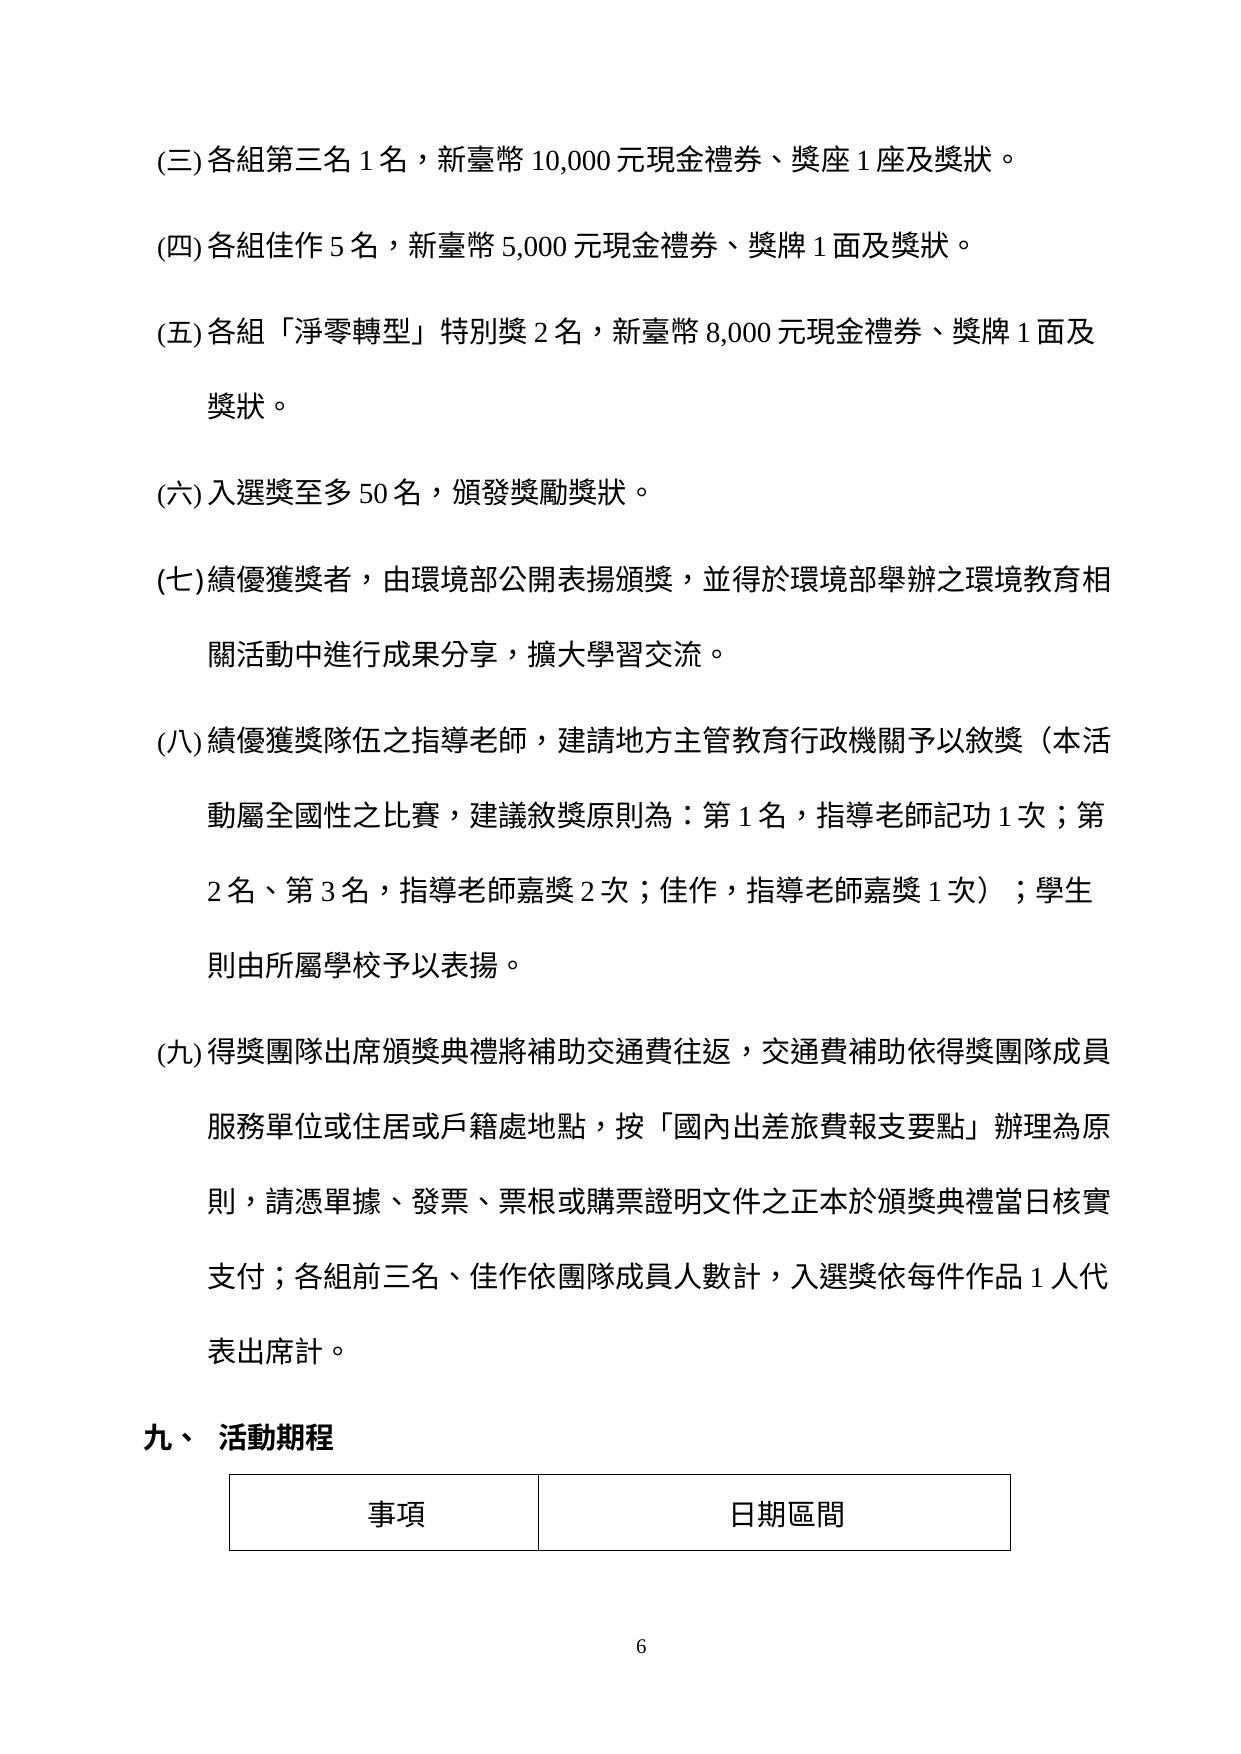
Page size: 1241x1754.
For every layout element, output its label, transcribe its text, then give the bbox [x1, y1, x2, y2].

list 入選獎至多50名，頒發獎勵獎狀。 [157, 454, 1122, 529]
list 績優獲獎者，由環境部公開表揚頒獎，並得於環境部舉辦之環境教育相關活動中進行成果分享，擴大學習交流。 [157, 540, 1122, 690]
table_header 事項 [230, 1475, 538, 1550]
subtitle 活動期程 [143, 1399, 1122, 1474]
list 各組「淨零轉型」特別獎2名，新臺幣8,000元現金禮券、獎牌1面及獎狀。 [157, 292, 1122, 442]
table_header 日期區間 [539, 1475, 1010, 1550]
list 績優獲獎隊伍之指導老師，建請地方主管教育行政機關予以敘獎（本活動屬全國性之比賽，建議敘獎原則為：第1名，指導老師記功1次；第2名、第3名，指導老師嘉獎2次；佳作，指導老師嘉獎1次）；學生則由所屬學校予以表揚。 [157, 701, 1122, 1001]
list 得獎團隊出席頒獎典禮將補助交通費往返，交通費補助依得獎團隊成員服務單位或住居或戶籍處地點，按「國內出差旅費報支要點」辦理為原則，請憑單據、發票、票根或購票證明文件之正本於頒獎典禮當日核實支付；各組前三名、佳作依團隊成員人數計，入選獎依每件作品1人代表出席計。 [157, 1012, 1122, 1387]
list 各組第三名1名，新臺幣10,000元現金禮券、獎座1座及獎狀。 [157, 120, 1122, 195]
list 各組佳作5名，新臺幣5,000元現金禮券、獎牌1面及獎狀。 [157, 206, 1122, 281]
